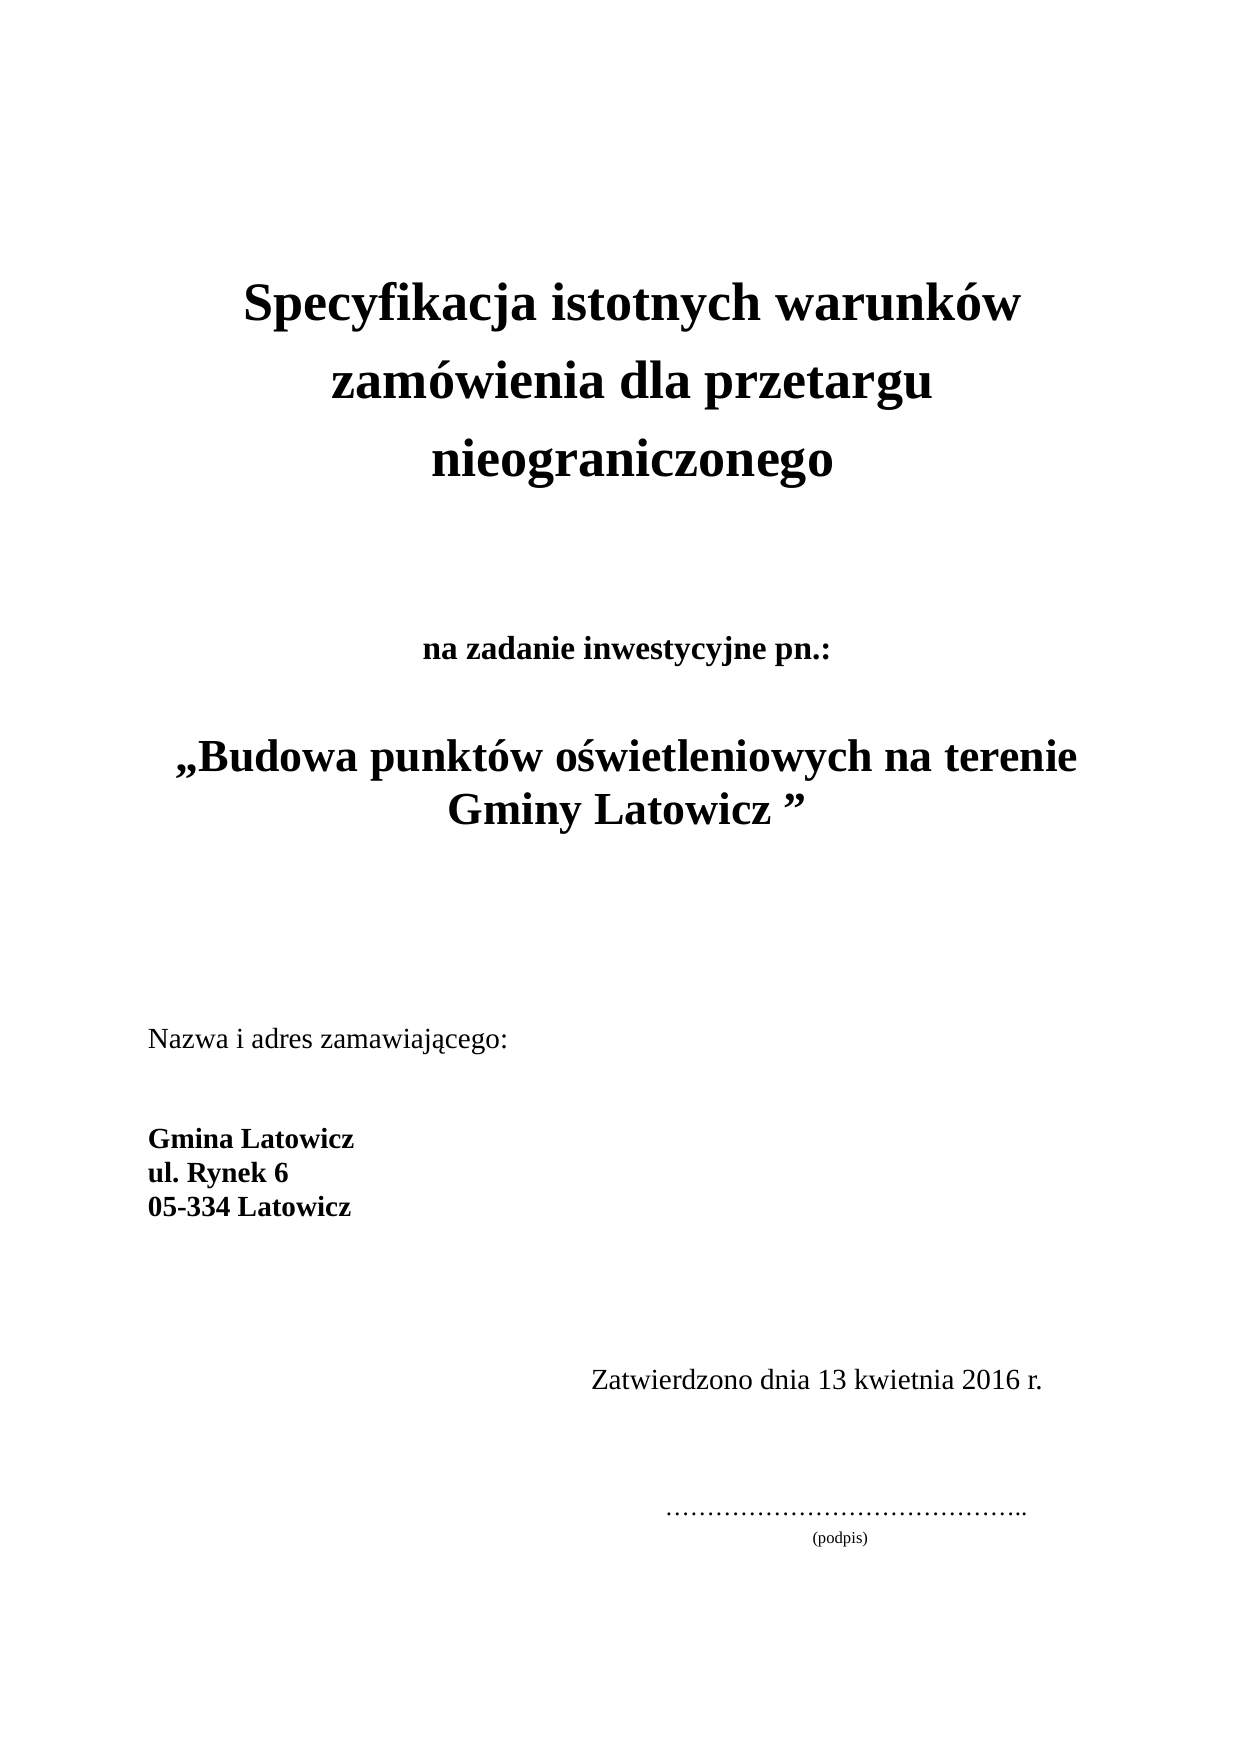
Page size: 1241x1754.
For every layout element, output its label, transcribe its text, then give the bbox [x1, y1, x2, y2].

subtitle Specyfikacja istotnych warunków zamówienia dla przetargu nieograniczonego [148, 270, 1117, 488]
text 05-334 Latowicz [148, 1189, 1106, 1222]
text na zadanie inwestycyjne pn.: [148, 628, 1106, 666]
text …………………………………….. [148, 1492, 1106, 1521]
text ul. Rynek 6 [148, 1155, 1106, 1189]
text Gmina Latowicz [148, 1122, 1106, 1155]
text Zatwierdzono dnia 13 kwietnia 2016 r. [148, 1362, 1106, 1396]
text Nazwa i adres zamawiającego: [148, 1021, 1106, 1054]
text „Budowa punktów oświetleniowych na terenie Gminy Latowicz ” [148, 729, 1106, 834]
text (podpis) [148, 1521, 1106, 1549]
